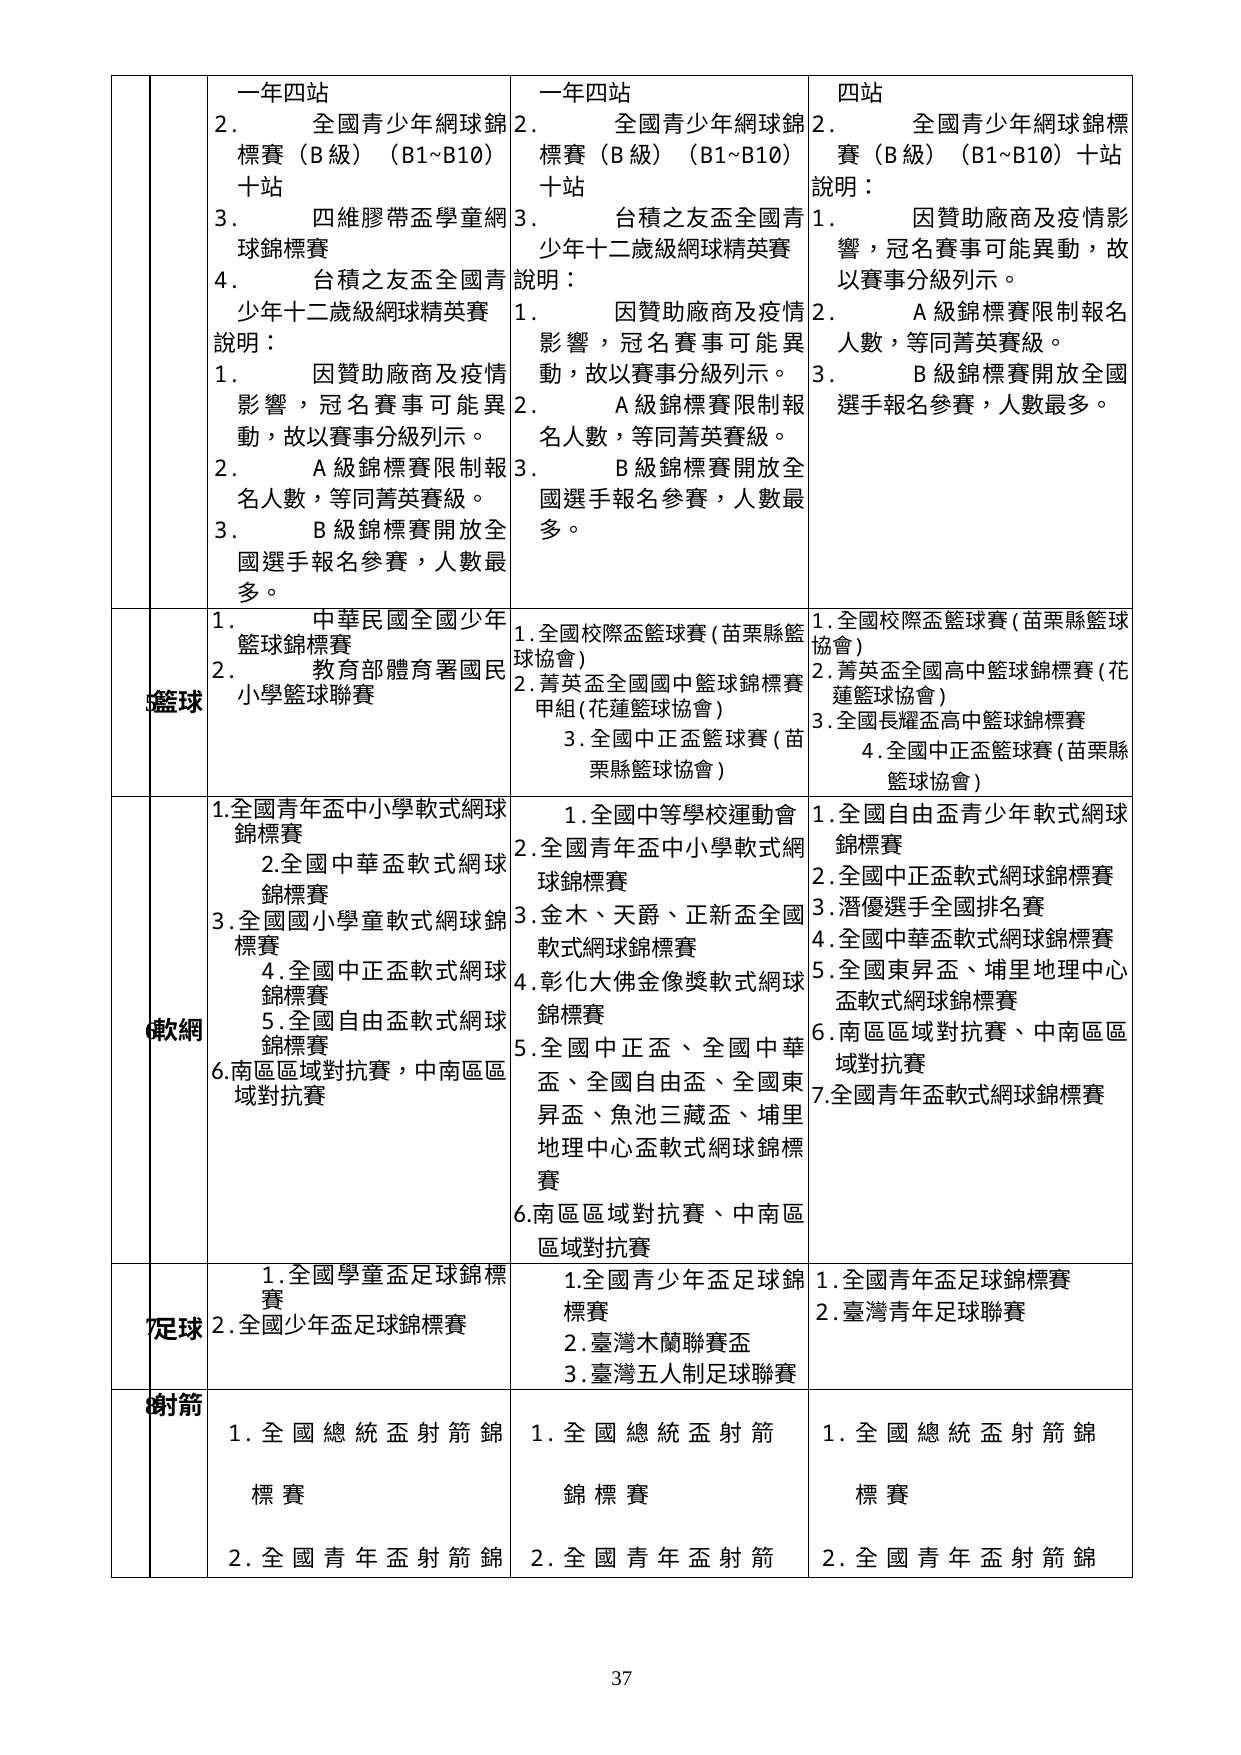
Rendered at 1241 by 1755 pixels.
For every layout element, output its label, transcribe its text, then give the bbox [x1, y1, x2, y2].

table_cell 足球 [151, 1264, 207, 1389]
table_cell 1.全國校際盃籃球賽(苗栗縣籃球協會) 2.菁英盃全國高中籃球錦標賽(花蓮籃球協會) 3.全國長耀盃高中籃球錦標賽 4.全國中正盃籃球賽(苗栗縣籃球協會) [809, 609, 1132, 796]
table_cell 1.全國總統盃射箭錦標賽 2.全國青年盃射箭錦 [208, 1390, 510, 1577]
table_cell [112, 797, 149, 1263]
table_cell 中華民國全國少年籃球錦標賽 教育部體育署國民小學籃球聯賽 [208, 609, 510, 796]
table_cell 全國中等學校運動會 全國青年盃中小學軟式網球錦標賽 金木、天爵、正新盃全國軟式網球錦標賽 彰化大佛金像獎軟式網球錦標賽 全國中正盃、全國中華盃、全國自由盃、全國東昇盃、魚池三藏盃、埔里地理中心盃軟式網球錦標賽 南區區域對抗賽、中南區區域對抗賽 [511, 797, 808, 1263]
table_cell 全國學童盃足球錦標賽 全國少年盃足球錦標賽 [208, 1264, 510, 1389]
table_cell 1.全國青年盃足球錦標賽 2.臺灣青年足球聯賽 [809, 1264, 1132, 1389]
table_cell 全國青少年盃足球錦標賽 臺灣木蘭聯賽盃 臺灣五人制足球聯賽 [511, 1264, 808, 1389]
table_cell 1.全國校際盃籃球賽(苗栗縣籃球協會) 2.菁英盃全國國中籃球錦標賽甲組(花蓮籃球協會) 3.全國中正盃籃球賽(苗栗縣籃球協會) [511, 609, 808, 796]
table_cell 網球 [151, 76, 207, 607]
table_cell 全國青年盃中小學軟式網球錦標賽 全國中華盃軟式網球錦標賽 全國國小學童軟式網球錦標賽 全國中正盃軟式網球錦標賽 全國自由盃軟式網球錦標賽 南區區域對抗賽，中南區區域對抗賽 [208, 797, 510, 1263]
table_cell 籃球 [151, 609, 207, 796]
table_cell 軟網 [151, 797, 207, 1263]
table_cell 射箭 [151, 1390, 207, 1577]
table_cell [112, 609, 149, 796]
table_cell 全國青少年網球錦標賽（A級）（A1~A4）一年四站 全國青少年網球錦標賽（B級）（B1~B10）十站 說明： 因贊助廠商及疫情影響，冠名賽事可能異動，故以賽事分級列示。 A級錦標賽限制報名人數，等同菁英賽級。 B級錦標賽開放全國選手報名參賽，人數最多。 [809, 76, 1132, 607]
table_cell [112, 1390, 149, 1577]
table_cell 全國青少年網球錦標賽（A級）（A1~A4）一年四站 全國青少年網球錦標賽（B級）（B1~B10）十站 台積之友盃全國青少年十二歲級網球精英賽 說明： 因贊助廠商及疫情影響，冠名賽事可能異動，故以賽事分級列示。 A級錦標賽限制報名人數，等同菁英賽級。 B級錦標賽開放全國選手報名參賽，人數最多。 [511, 76, 808, 607]
table_cell 1.全國總統盃射箭錦標賽 2.全國青年盃射箭 [511, 1390, 808, 1577]
table_cell [112, 76, 149, 607]
table_cell 全國自由盃青少年軟式網球錦標賽 全國中正盃軟式網球錦標賽 潛優選手全國排名賽 全國中華盃軟式網球錦標賽 全國東昇盃、埔里地理中心盃軟式網球錦標賽 南區區域對抗賽、中南區區域對抗賽 全國青年盃軟式網球錦標賽 [809, 797, 1132, 1263]
table_cell [112, 1264, 149, 1389]
table_cell 1.全國總統盃射箭錦標賽 2.全國青年盃射箭錦 [809, 1390, 1132, 1577]
table_cell 全國青少年網球錦標賽（A級）（A1〜A4）一年四站 全國青少年網球錦標賽（B級）（B1~B10）十站 四維膠帶盃學童網球錦標賽 台積之友盃全國青少年十二歲級網球精英賽 說明： 因贊助廠商及疫情影響，冠名賽事可能異動，故以賽事分級列示。 A級錦標賽限制報名人數，等同菁英賽級。 B級錦標賽開放全國選手報名參賽，人數最多。 [208, 76, 510, 607]
